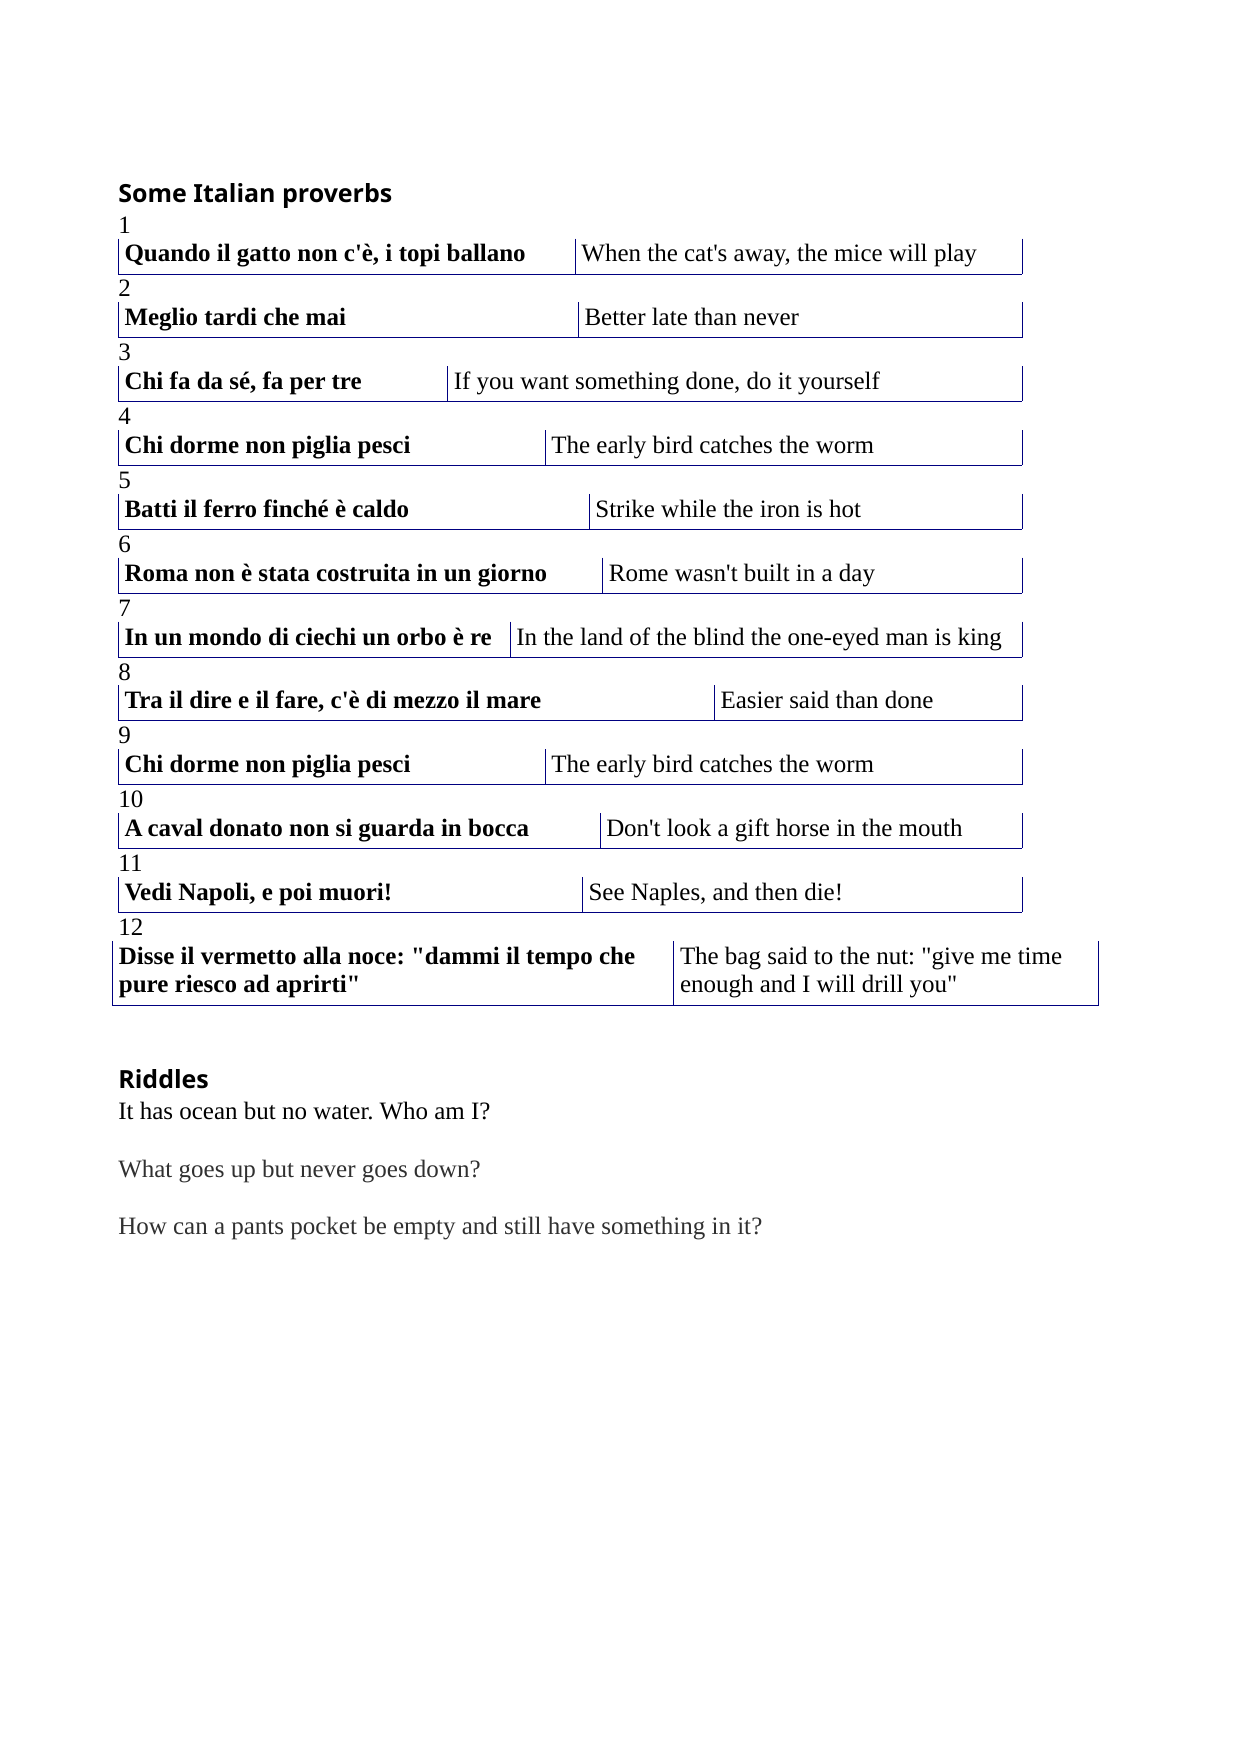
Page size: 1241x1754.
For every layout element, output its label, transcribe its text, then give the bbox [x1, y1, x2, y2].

text How can a pants pocket be empty and still have something in it? [118, 1211, 1122, 1240]
text 1 [118, 210, 1122, 238]
table_header Quando il gatto non c'è, i topi ballano [119, 239, 575, 273]
table_header Chi fa da sé, fa per tre [119, 366, 447, 401]
table_header In the land of the blind the one-eyed man is king [511, 622, 1022, 657]
text 10 [118, 784, 1122, 813]
text 6 [118, 529, 1122, 558]
table_header When the cat's away, the mice will play [576, 239, 1022, 273]
table_header The bag said to the nut: "give me time enough and I will drill you" [674, 941, 1098, 1004]
table_header Batti il ferro finché è caldo [119, 494, 589, 529]
table_header If you want something done, do it yourself [448, 366, 1022, 401]
table_header Chi dorme non piglia pesci [119, 430, 545, 465]
text What goes up but never goes down? [118, 1154, 1122, 1182]
text Some Italian proverbs [118, 176, 1122, 210]
text 2 [118, 273, 1122, 302]
table_header In un mondo di ciechi un orbo è re [119, 622, 510, 657]
table_header Vedi Napoli, e poi muori! [119, 877, 582, 912]
table_header Disse il vermetto alla noce: "dammi il tempo che pure riesco ad aprirti" [113, 941, 673, 1004]
text 3 [118, 337, 1122, 366]
text 12 [118, 912, 1122, 941]
table_header Tra il dire e il fare, c'è di mezzo il mare [119, 685, 714, 720]
table_header Roma non è stata costruita in un giorno [119, 558, 602, 593]
table_header Better late than never [579, 302, 1022, 337]
text 9 [118, 721, 1122, 749]
text 5 [118, 465, 1122, 494]
table_header Easier said than done [715, 685, 1022, 720]
text It has ocean but no water. Who am I? [118, 1096, 1122, 1125]
table_header Don't look a gift horse in the mouth [601, 813, 1022, 848]
text 11 [118, 848, 1122, 877]
table_header See Naples, and then die! [583, 877, 1022, 912]
text Riddles [118, 1062, 1122, 1096]
table_header Chi dorme non piglia pesci [119, 749, 545, 784]
table_header A caval donato non si guarda in bocca [119, 813, 600, 848]
text 8 [118, 657, 1122, 685]
table_header Rome wasn't built in a day [603, 558, 1022, 593]
table_header Strike while the iron is hot [590, 494, 1022, 529]
table_header Meglio tardi che mai [119, 302, 578, 337]
table_header The early bird catches the worm [546, 749, 1022, 784]
text 4 [118, 401, 1122, 430]
table_header The early bird catches the worm [546, 430, 1022, 465]
text 7 [118, 593, 1122, 622]
